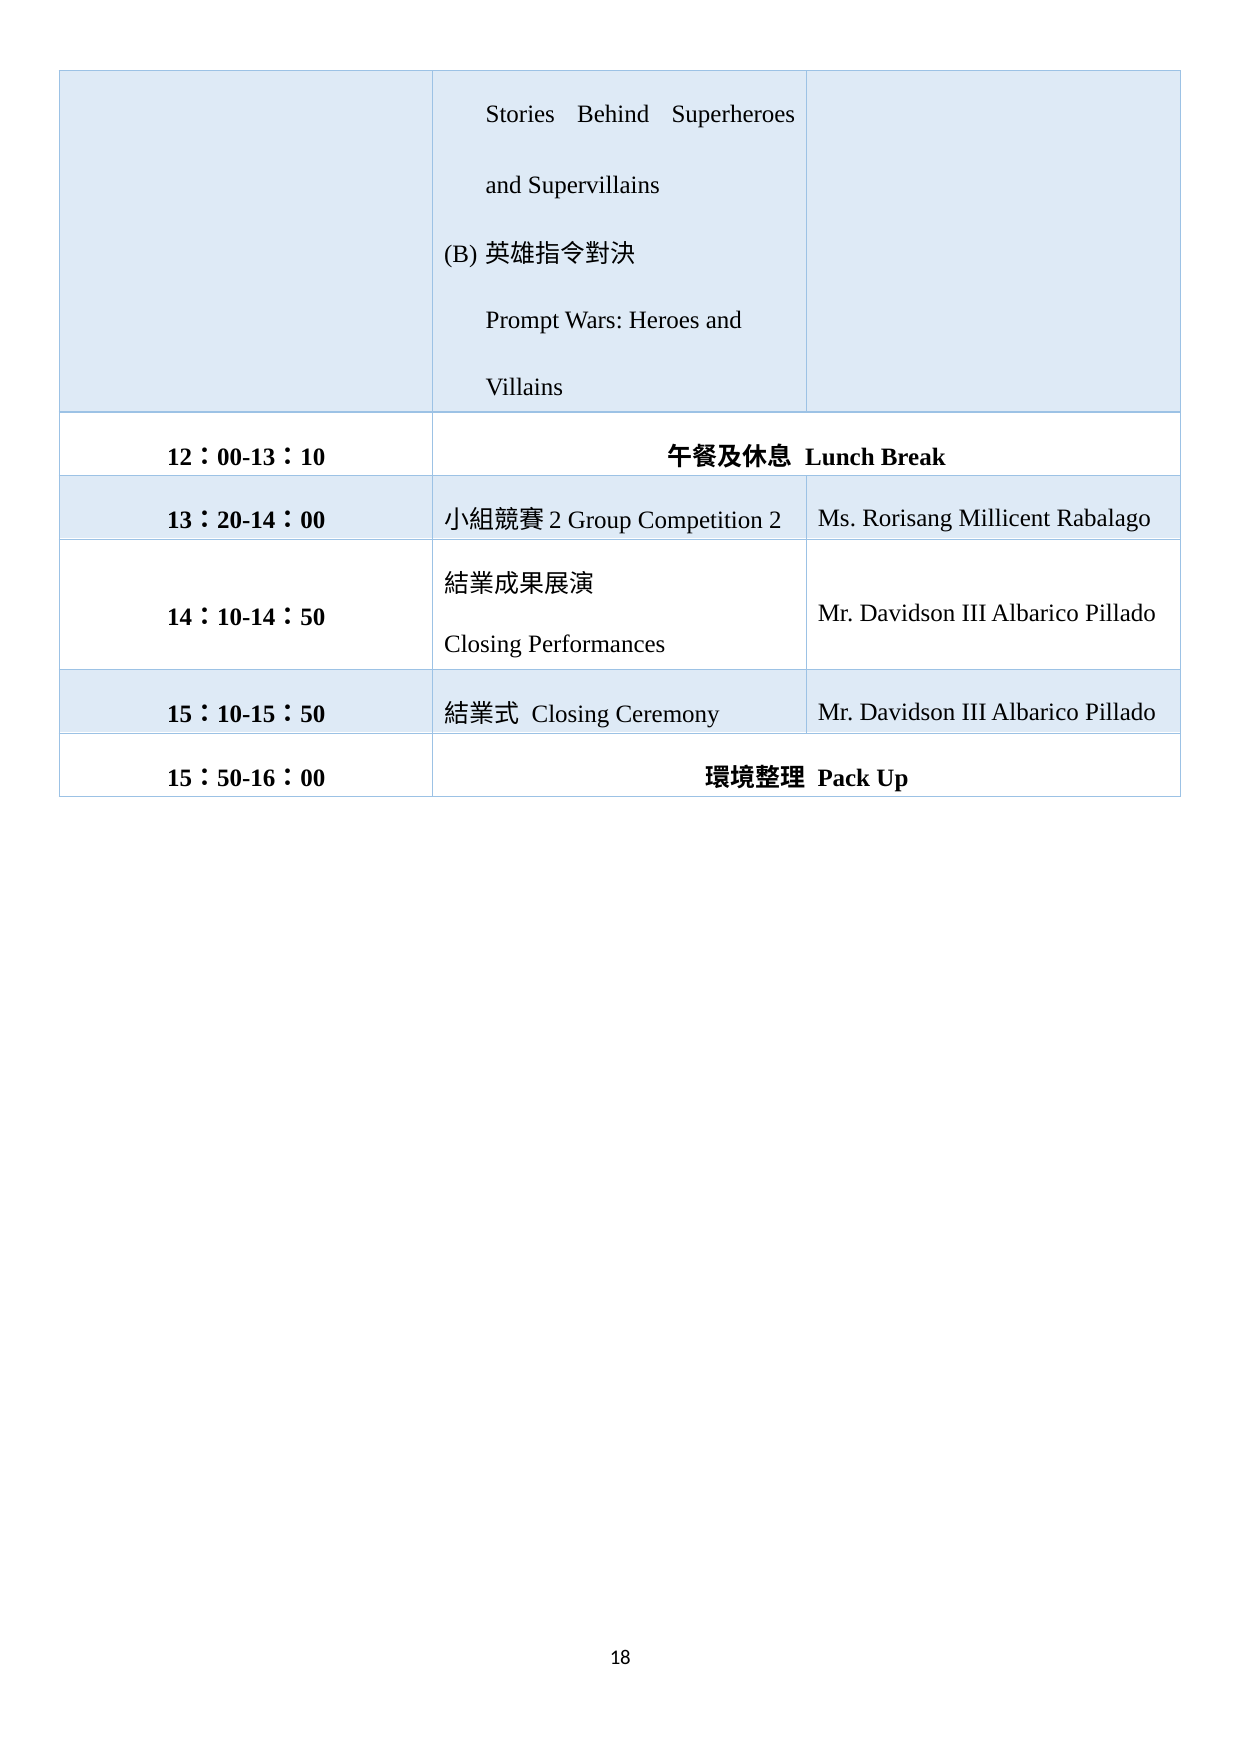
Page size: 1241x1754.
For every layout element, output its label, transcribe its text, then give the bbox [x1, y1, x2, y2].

table_cell 12：00-13：10 [60, 413, 432, 475]
table_cell 14：10-14：50 [60, 540, 432, 669]
table_cell 結業成果展演 Closing Performances [433, 540, 806, 669]
table_cell 環境整理 Pack Up [433, 734, 1180, 796]
table_cell 15：50-16：00 [60, 734, 432, 796]
table_cell 13：20-14：00 [60, 476, 432, 538]
table_cell Mr. Davidson III Albarico Pillado [807, 540, 1180, 669]
table_cell Ms. Rorisang Millicent Rabalago [807, 476, 1180, 538]
table_cell 結業式 Closing Ceremony [433, 670, 806, 732]
table_cell 小組競賽2 Group Competition 2 [433, 476, 806, 538]
table_cell 午餐及休息 Lunch Break [433, 413, 1180, 475]
table_cell Mr. Davidson III Albarico Pillado [807, 670, 1180, 732]
table_cell [807, 71, 1180, 411]
table_cell 15：10-15：50 [60, 670, 432, 732]
table_cell [60, 71, 432, 411]
table_cell Stories Behind Superheroes and Supervillains 英雄指令對決 Prompt Wars: Heroes and Villains [433, 71, 806, 411]
